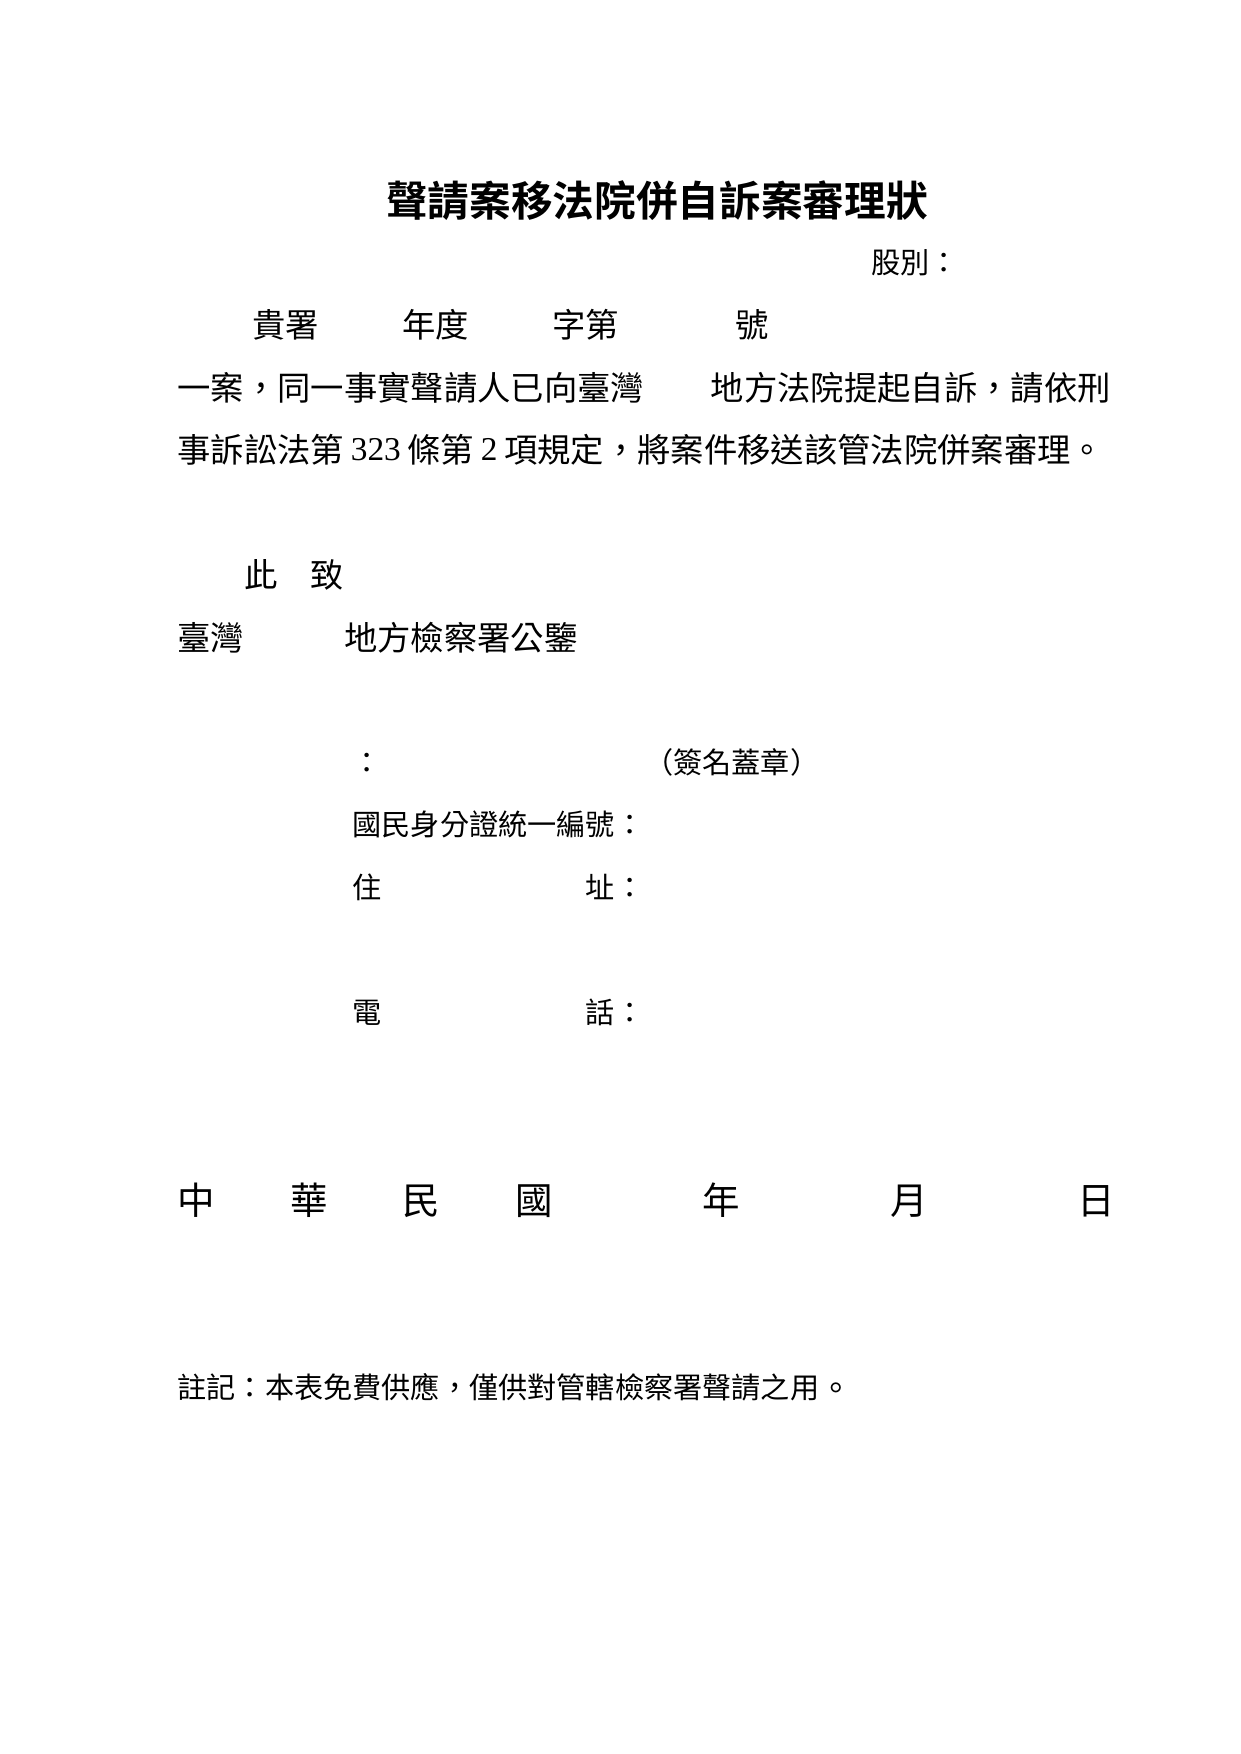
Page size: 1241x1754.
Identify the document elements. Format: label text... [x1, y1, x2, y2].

text 電 話： [177, 969, 1122, 1031]
text 股別： [177, 219, 1122, 281]
text 中 華 民 國 年 月 日 [177, 1156, 1122, 1219]
text 貴署 年度 字第 號 [177, 281, 1122, 344]
text 住 址： [177, 844, 1122, 906]
text ： （簽名蓋章） [177, 719, 1122, 781]
text 聲請案移法院併自訴案審理狀 [177, 156, 1115, 219]
text 國民身分證統一編號： [177, 781, 1122, 844]
text 註記：本表免費供應，僅供對管轄檢察署聲請之用。 [177, 1344, 1122, 1406]
text 臺灣 地方檢察署公鑒 [177, 594, 1122, 656]
text 此 致 [177, 531, 1122, 594]
text 一案，同一事實聲請人已向臺灣 地方法院提起自訴，請依刑事訴訟法第323條第2項規定，將案件移送該管法院併案審理。 [177, 344, 1122, 469]
